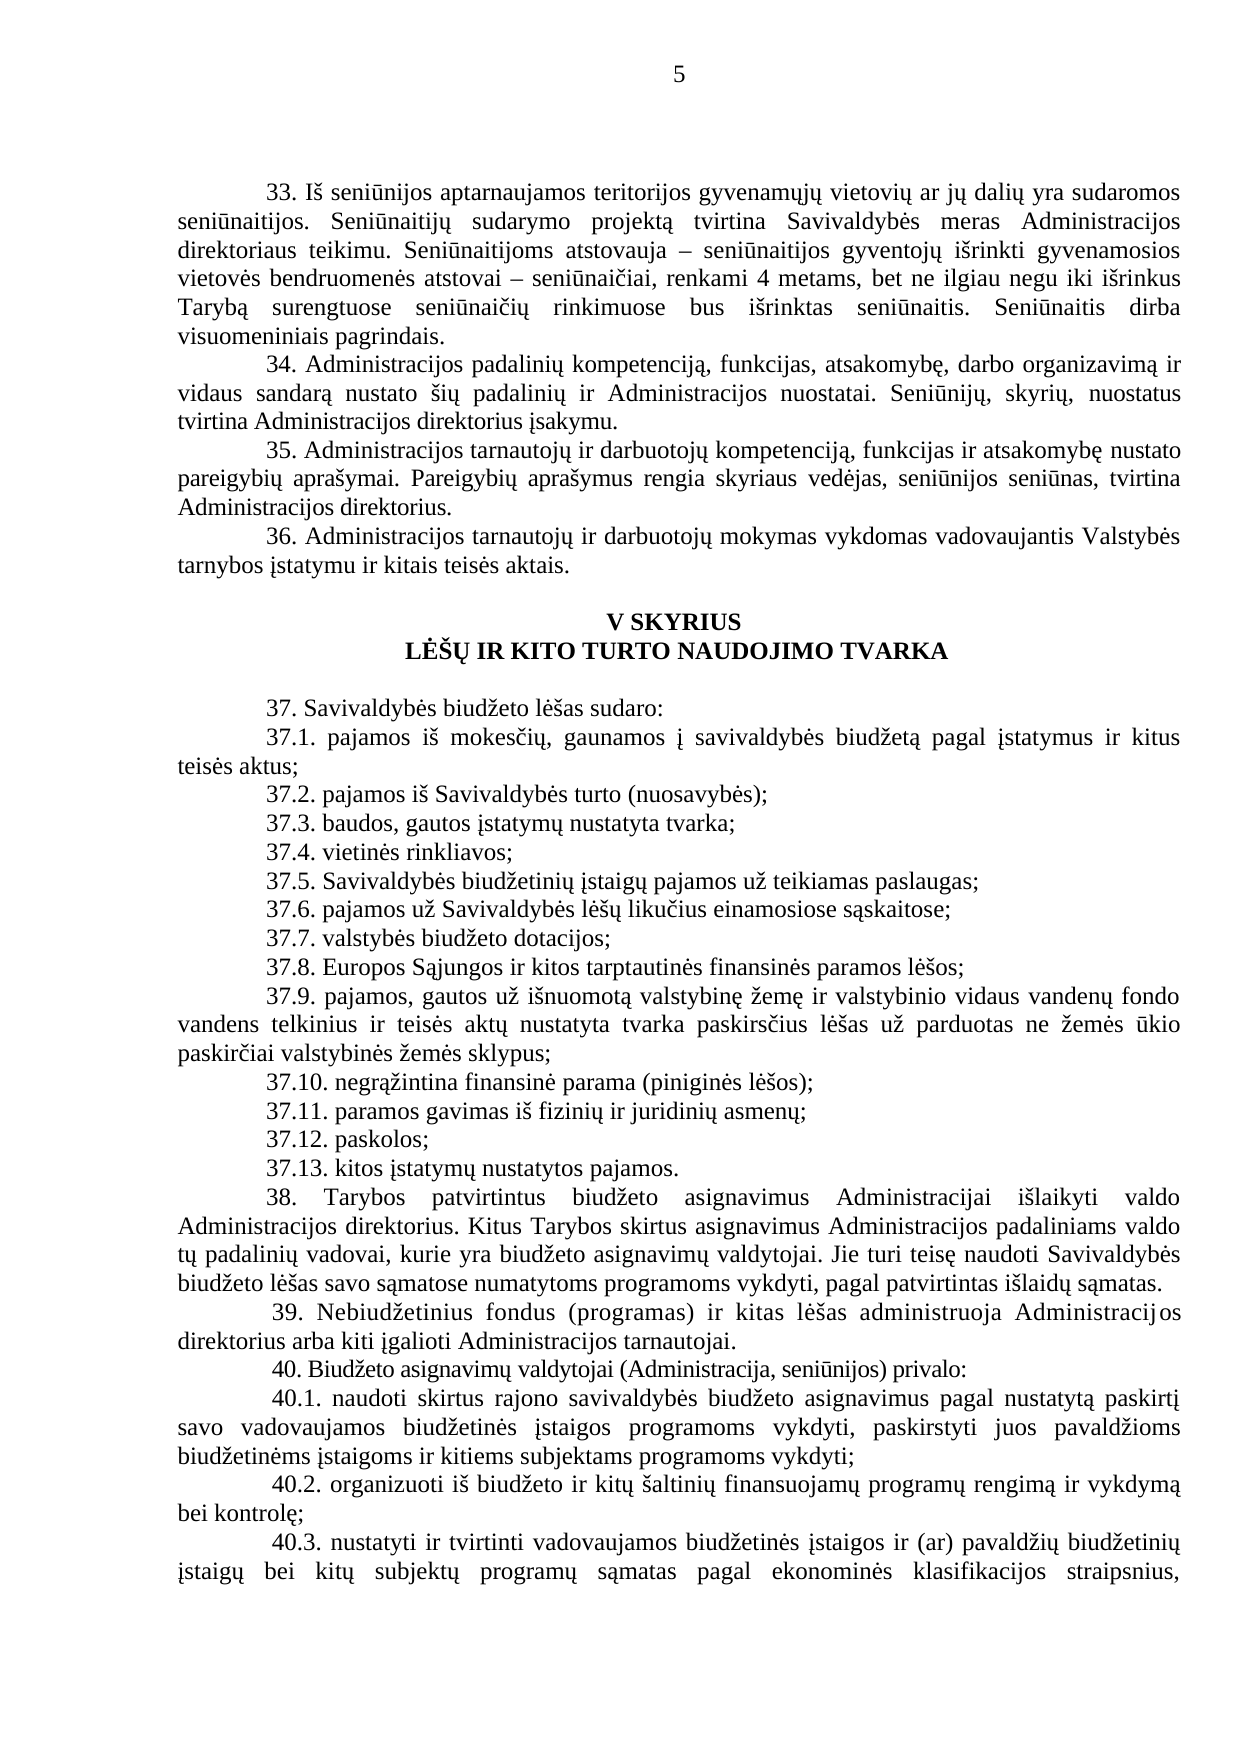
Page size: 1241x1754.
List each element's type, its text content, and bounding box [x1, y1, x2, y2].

text 35. Administracijos tarnautojų ir darbuotojų kompetenciją, funkcijas ir atsakomybę nustato pareigybių aprašymai. Pareigybių aprašymus rengia skyriaus vedėjas, seniūnijos seniūnas, tvirtina Administracijos direktorius. [177, 435, 1181, 521]
text 37.5. Savivaldybės biudžetinių įstaigų pajamos už teikiamas paslaugas; [177, 866, 1181, 894]
text V SKYRIUS [177, 607, 1176, 636]
text 37.3. baudos, gautos įstatymų nustatyta tvarka; [177, 808, 1181, 837]
text 37.12. paskolos; [177, 1124, 1181, 1153]
text 37. Savivaldybės biudžeto lėšas sudaro: [266, 693, 1181, 722]
text 37.4. vietinės rinkliavos; [177, 837, 1181, 866]
text 37.7. valstybės biudžeto dotacijos; [177, 923, 1181, 952]
text 40.2. organizuoti iš biudžeto ir kitų šaltinių finansuojamų programų rengimą ir vykdymą bei kontrolę; [177, 1469, 1181, 1527]
text 37.8. Europos Sąjungos ir kitos tarptautinės finansinės paramos lėšos; [177, 952, 1181, 981]
text 37.13. kitos įstatymų nustatytos pajamos. [177, 1153, 1181, 1182]
text 40. Biudžeto asignavimų valdytojai (Administracija, seniūnijos) privalo: [177, 1354, 1181, 1383]
text 37.11. paramos gavimas iš fizinių ir juridinių asmenų; [177, 1096, 1181, 1124]
text 40.1. naudoti skirtus rajono savivaldybės biudžeto asignavimus pagal nustatytą paskirtį savo vadovaujamos biudžetinės įstaigos programoms vykdyti, paskirstyti juos pavaldžioms biudžetinėms įstaigoms ir kitiems subjektams programoms vykdyti; [177, 1383, 1181, 1469]
text 37.1. pajamos iš mokesčių, gaunamos į savivaldybės biudžetą pagal įstatymus ir kitus teisės aktus; [177, 722, 1181, 779]
text 37.2. pajamos iš Savivaldybės turto (nuosavybės); [177, 779, 1181, 808]
text 37.10. negrąžintina finansinė parama (piniginės lėšos); [177, 1067, 1181, 1096]
text LĖŠŲ IR KITO TURTO NAUDOJIMO TVARKA [177, 636, 1176, 664]
text 33. Iš seniūnijos aptarnaujamos teritorijos gyvenamųjų vietovių ar jų dalių yra sudaromos seniūnaitijos. Seniūnaitijų sudarymo projektą tvirtina Savivaldybės meras Administracijos direktoriaus teikimu. Seniūnaitijoms atstovauja – seniūnaitijos gyventojų išrinkti gyvenamosios vietovės bendruomenės atstovai – seniūnaičiai, renkami 4 metams, bet ne ilgiau negu iki išrinkus Tarybą surengtuose seniūnaičių rinkimuose bus išrinktas seniūnaitis. Seniūnaitis dirba visuomeniniais pagrindais. [177, 177, 1181, 350]
text 39. Nebiudžetinius fondus (programas) ir kitas lėšas administruoja Administracijos direktorius arba kiti įgalioti Administracijos tarnautojai. [177, 1297, 1181, 1354]
text 37.9. pajamos, gautos už išnuomotą valstybinę žemę ir valstybinio vidaus vandenų fondo vandens telkinius ir teisės aktų nustatyta tvarka paskirsčius lėšas už parduotas ne žemės ūkio paskirčiai valstybinės žemės sklypus; [177, 981, 1181, 1067]
text 38. Tarybos patvirtintus biudžeto asignavimus Administracijai išlaikyti valdo Administracijos direktorius. Kitus Tarybos skirtus asignavimus Administracijos padaliniams valdo tų padalinių vadovai, kurie yra biudžeto asignavimų valdytojai. Jie turi teisę naudoti Savivaldybės biudžeto lėšas savo sąmatose numatytoms programoms vykdyti, pagal patvirtintas išlaidų sąmatas. [177, 1182, 1181, 1297]
text 37.6. pajamos už Savivaldybės lėšų likučius einamosiose sąskaitose; [177, 894, 1181, 923]
text 40.3. nustatyti ir tvirtinti vadovaujamos biudžetinės įstaigos ir (ar) pavaldžių biudžetinių įstaigų bei kitų subjektų programų sąmatas pagal ekonominės klasifikacijos straipsnius, [177, 1527, 1181, 1584]
text 34. Administracijos padalinių kompetenciją, funkcijas, atsakomybę, darbo organizavimą ir vidaus sandarą nustato šių padalinių ir Administracijos nuostatai. Seniūnijų, skyrių, nuostatus tvirtina Administracijos direktorius įsakymu. [177, 350, 1181, 435]
text 36. Administracijos tarnautojų ir darbuotojų mokymas vykdomas vadovaujantis Valstybės tarnybos įstatymu ir kitais teisės aktais. [177, 521, 1181, 578]
